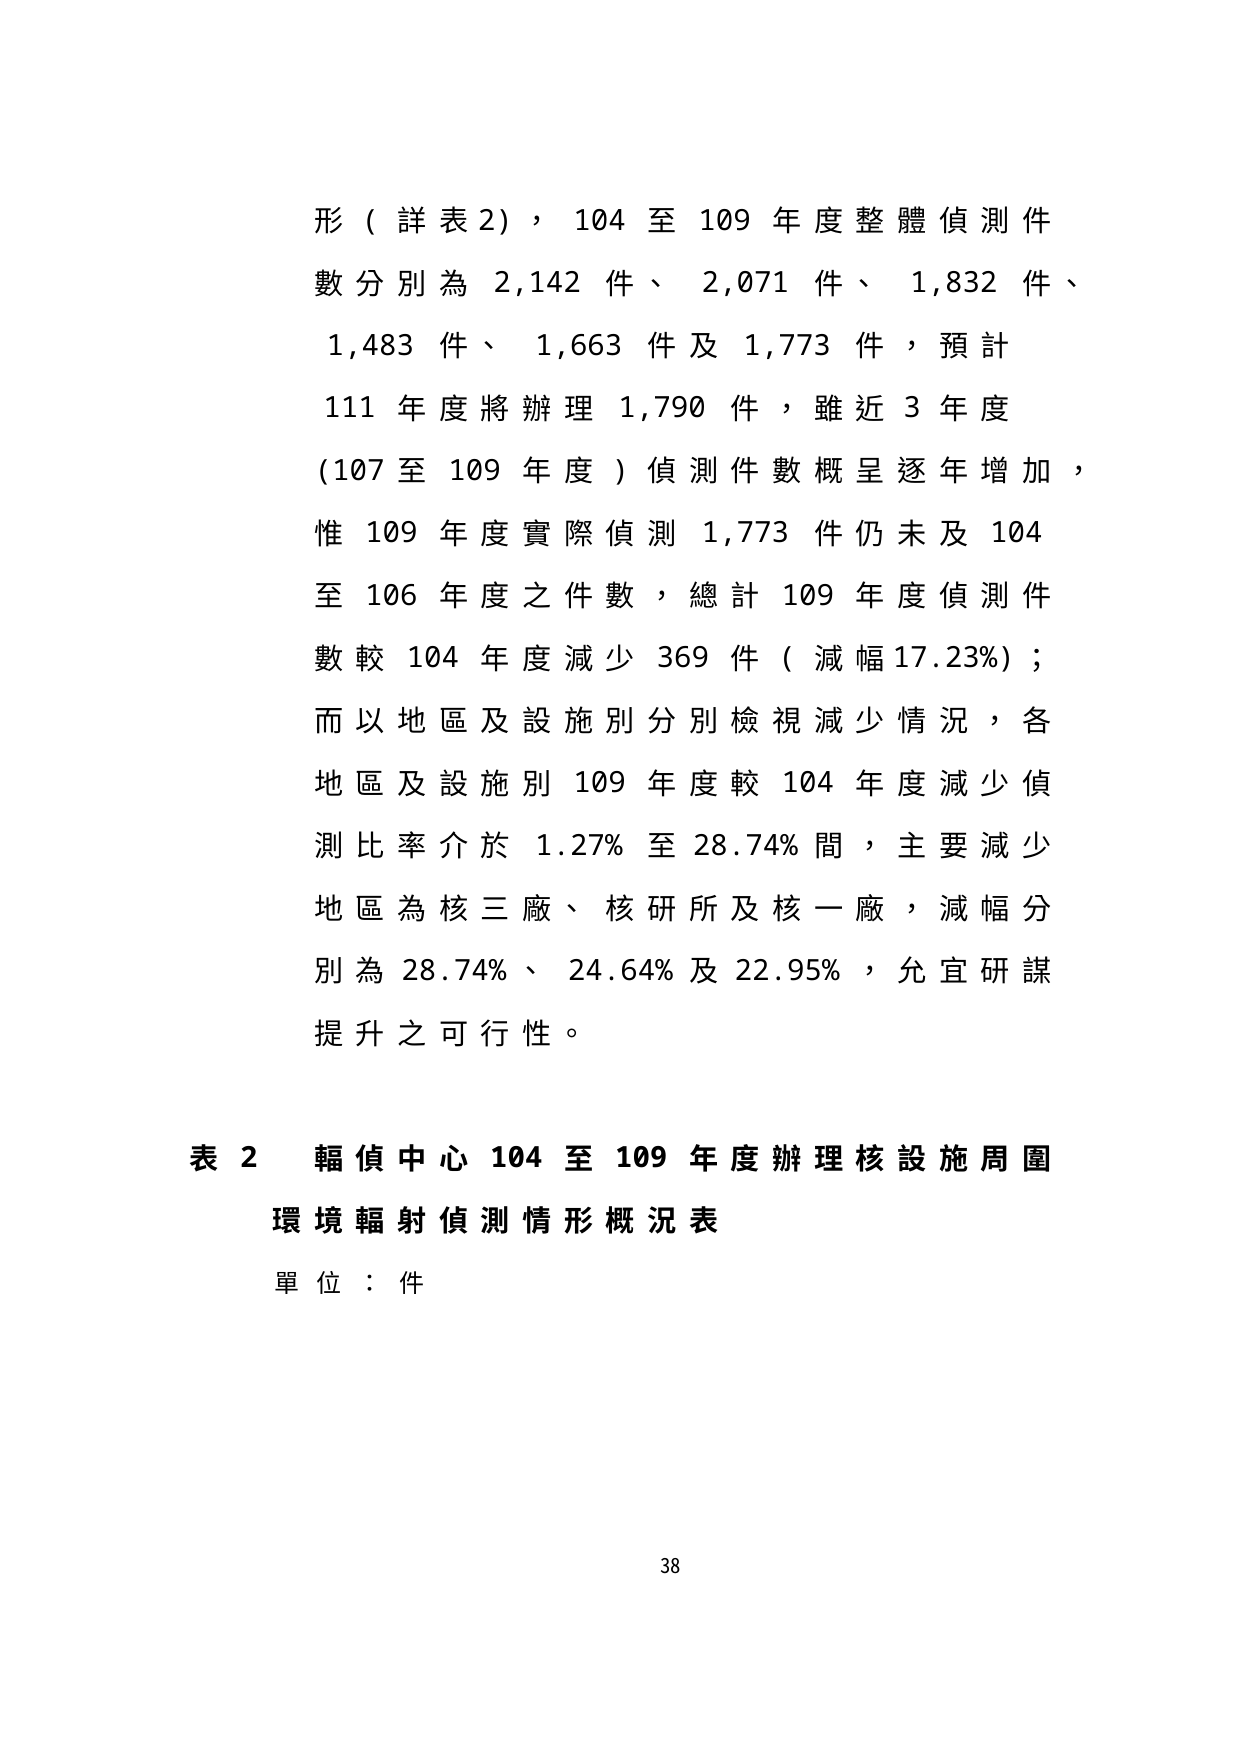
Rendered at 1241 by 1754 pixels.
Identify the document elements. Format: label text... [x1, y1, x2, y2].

text 表2 輻偵中心104至109年度辦理核設施周圍環境輻射偵測情形概況表 單位：件 [178, 1115, 1058, 1302]
text 「核設施周圍環境輻射偵測」計畫係對核一廠、核二廠、核三廠、核研所、清華大學及蘭嶼等核電廠周邊、研究用核反應器及放射性廢棄物儲存地區周圍環境進行輻射偵測。依該中心提供近年來偵測之情形(詳表2)，104至109年度整體偵測件數分別為2,142件、2,071件、1,832件、1,483件、1,663件及1,773件，預計111年度將辦理1,790件，雖近3年度(107至109年度)偵測件數概呈逐年增加，惟109年度實際偵測1,773件仍未及104至106年度之件數，總計109年度偵測件數較104年度減少369件(減幅17.23%)；而以地區及設施別分別檢視減少情況，各地區及設施別109年度較104年度減少偵測比率介於1.27%至28.74%間，主要減少地區為核三廠、核研所及核一廠，減幅分別為28.74%、24.64%及22.95%，允宜研謀提升之可行性。 [271, 177, 1058, 1052]
